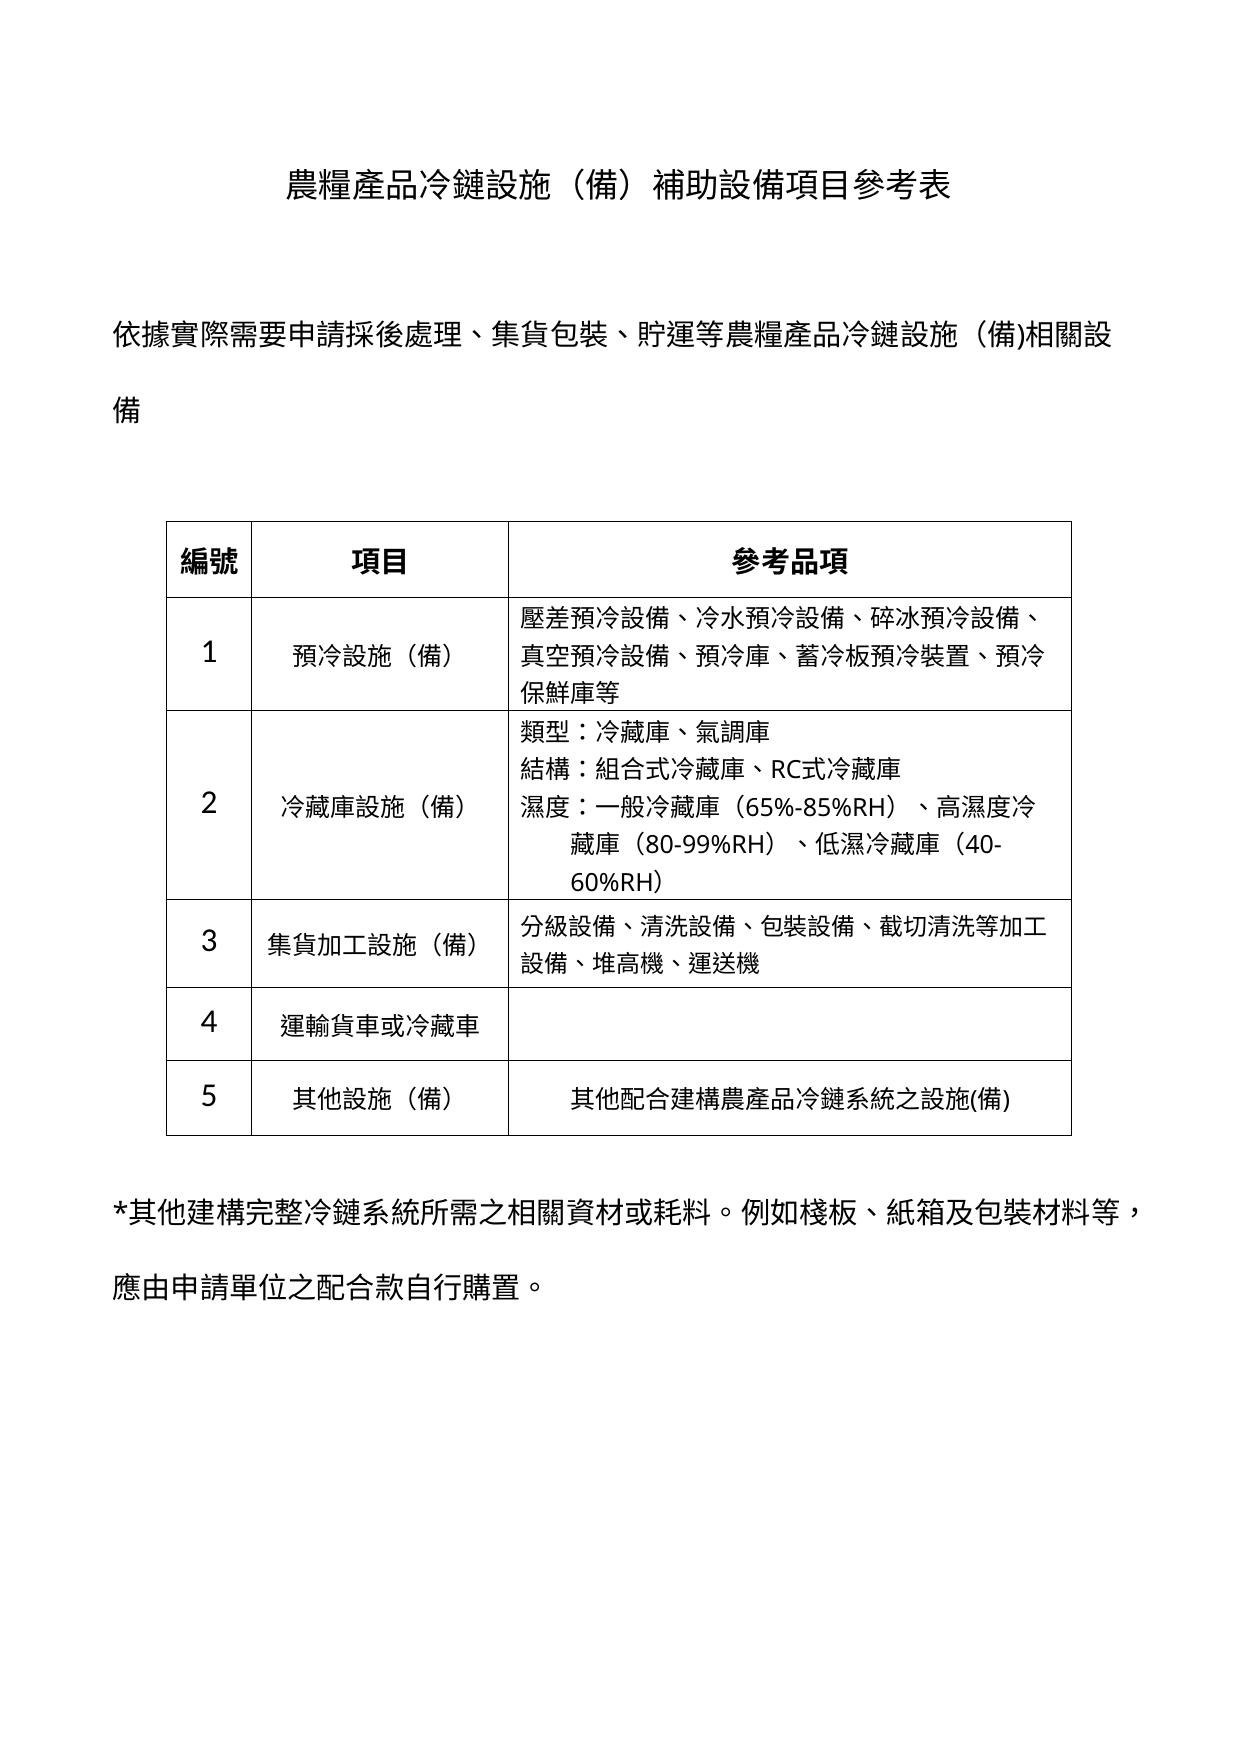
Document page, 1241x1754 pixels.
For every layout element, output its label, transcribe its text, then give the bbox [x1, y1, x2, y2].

table_cell [509, 988, 1071, 1060]
table_cell 壓差預冷設備、冷水預冷設備、碎冰預冷設備、真空預冷設備、預冷庫、蓄冷板預冷裝置、預冷保鮮庫等 [509, 598, 1071, 710]
table_cell 分級設備、清洗設備、包裝設備、截切清洗等加工設備、堆高機、運送機 [509, 900, 1071, 987]
text *其他建構完整冷鏈系統所需之相關資材或耗料。例如棧板、紙箱及包裝材料等，應由申請單位之配合款自行購置。 [112, 1173, 1125, 1323]
table_cell 集貨加工設施（備） [252, 900, 508, 987]
table_header 參考品項 [509, 522, 1071, 597]
table_cell 2 [167, 711, 251, 899]
table_cell 其他設施（備） [252, 1061, 508, 1134]
table_cell 1 [167, 598, 251, 710]
text 農糧產品冷鏈設施（備）補助設備項目參考表 [112, 146, 1125, 221]
table_cell 4 [167, 988, 251, 1060]
table_cell 冷藏庫設施（備） [252, 711, 508, 899]
table_cell 類型：冷藏庫、氣調庫 結構：組合式冷藏庫、RC式冷藏庫 濕度：一般冷藏庫（65%-85%RH）、高濕度冷藏庫（80-99%RH）、低濕冷藏庫（40-60%RH） [509, 711, 1071, 899]
table_cell 預冷設施（備） [252, 598, 508, 710]
text 依據實際需要申請採後處理、集貨包裝、貯運等農糧產品冷鏈設施（備)相關設備 [112, 296, 1125, 446]
table_header 項目 [252, 522, 508, 597]
table_header 編號 [167, 522, 251, 597]
table_cell 5 [167, 1061, 251, 1134]
table_cell 其他配合建構農產品冷鏈系統之設施(備) [509, 1061, 1071, 1134]
table_cell 運輸貨車或冷藏車 [252, 988, 508, 1060]
table_cell 3 [167, 900, 251, 987]
